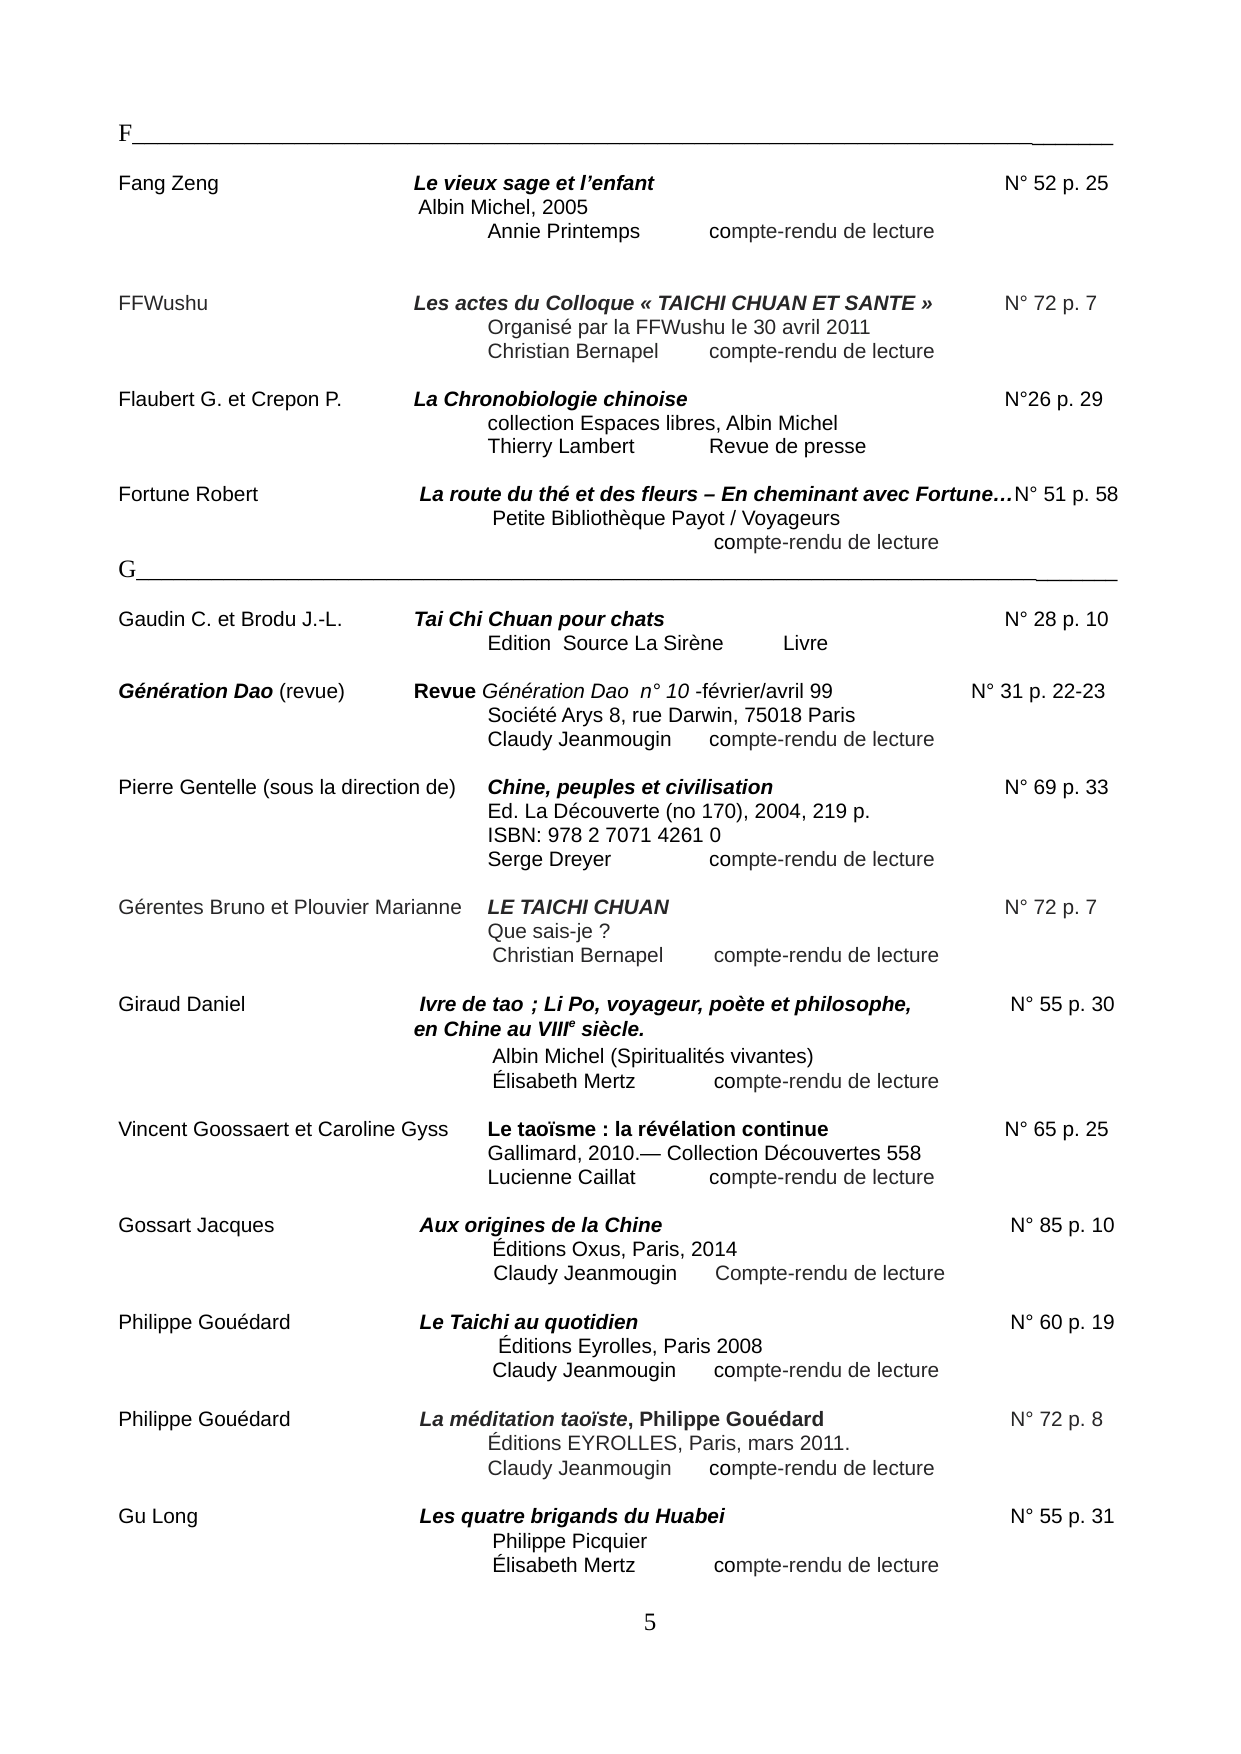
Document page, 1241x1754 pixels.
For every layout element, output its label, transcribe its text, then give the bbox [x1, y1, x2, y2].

subtitle Fortune Robert La route du thé et des fleurs – En cheminant avec Fortune…N° 51 p. 58 [118, 482, 1181, 506]
text Gallimard, 2010.— Collection Découvertes 558 [118, 1141, 1181, 1165]
subtitle Gossart Jacques Aux origines de la Chine N° 85 p. 10 [118, 1213, 1181, 1237]
subtitle Christian Bernapel compte-rendu de lecture [418, 943, 1181, 967]
subtitle Que sais-je ? [118, 919, 1181, 943]
subtitle collection Espaces libres, Albin Michel [118, 410, 1181, 434]
subtitle Philippe Gouédard Le Taichi au quotidien N° 60 p. 19 [118, 1309, 1181, 1333]
subtitle Philippe Picquier [418, 1528, 1181, 1552]
text F_______________________________________________________________________________ [118, 118, 1181, 147]
subtitle Gérentes Bruno et Plouvier Marianne LE TAICHI CHUAN N° 72 p. 7 [118, 895, 1181, 919]
subtitle Claudy Jeanmougin compte-rendu de lecture [118, 1455, 1181, 1479]
subtitle Petite Bibliothèque Payot / Voyageurs [418, 506, 1181, 530]
subtitle Albin Michel (Spiritualités vivantes) [418, 1044, 1181, 1068]
subtitle Génération Dao (revue) Revue Génération Dao n° 10 -février/avril 99 N° 31 p. 22-23 [118, 679, 1181, 703]
text Vincent Goossaert et Caroline Gyss Le taoïsme : la révélation continue N° 65 p. 25 [118, 1117, 1181, 1141]
text G_______________________________________________________________________________ [118, 554, 1181, 583]
subtitle Fang Zeng Le vieux sage et l’enfant N° 52 p. 25 Albin Michel, 2005 [118, 171, 1181, 219]
subtitle Christian Bernapel compte-rendu de lecture [118, 338, 1181, 362]
subtitle Lucienne Caillat compte-rendu de lecture [118, 1165, 1181, 1189]
subtitle Claudy Jeanmougin compte-rendu de lecture [118, 727, 1181, 751]
subtitle Élisabeth Mertz compte-rendu de lecture [418, 1069, 1181, 1093]
subtitle Claudy Jeanmougin Compte-rendu de lecture [118, 1261, 1181, 1285]
subtitle Gu Long Les quatre brigands du Huabei N° 55 p. 31 [118, 1504, 1181, 1528]
subtitle Flaubert G. et Crepon P. La Chronobiologie chinoise N°26 p. 29 [118, 386, 1181, 410]
subtitle compte-rendu de lecture [418, 530, 1181, 554]
text Pierre Gentelle (sous la direction de) Chine, peuples et civilisation N° 69 p. 33 [118, 774, 1181, 798]
text Organisé par la FFWushu le 30 avril 2011 [118, 314, 1181, 338]
text Éditions EYROLLES, Paris, mars 2011. [118, 1431, 1181, 1455]
subtitle Éditions Eyrolles, Paris 2008 [418, 1334, 1181, 1358]
subtitle Serge Dreyer compte-rendu de lecture [118, 847, 1181, 871]
subtitle Annie Printemps compte-rendu de lecture [118, 219, 1181, 243]
subtitle Éditions Oxus, Paris, 2014 [418, 1237, 1181, 1261]
subtitle Société Arys 8, rue Darwin, 75018 Paris [118, 703, 1181, 727]
text en Chine au VIIIe siècle. [118, 1016, 1181, 1040]
subtitle FFWushu Les actes du Colloque « TAICHI CHUAN ET SANTE » N° 72 p. 7 [118, 291, 1181, 314]
subtitle Claudy Jeanmougin compte-rendu de lecture [418, 1358, 1181, 1382]
text Edition Source La Sirène Livre [118, 631, 1181, 655]
subtitle Philippe Gouédard La méditation taoïste, Philippe Gouédard N° 72 p. 8 [118, 1407, 1181, 1431]
subtitle Thierry Lambert Revue de presse [118, 434, 1181, 458]
subtitle Giraud Daniel Ivre de tao ; Li Po, voyageur, poète et philosophe, N° 55 p. 30 [118, 992, 1181, 1016]
subtitle Gaudin C. et Brodu J.-L. Tai Chi Chuan pour chats N° 28 p. 10 [118, 607, 1181, 631]
text Ed. La Découverte (no 170), 2004, 219 p. [118, 798, 1181, 822]
subtitle Élisabeth Mertz compte-rendu de lecture [418, 1553, 1181, 1577]
subtitle ISBN: 978 2 7071 4261 0 [118, 822, 1181, 846]
